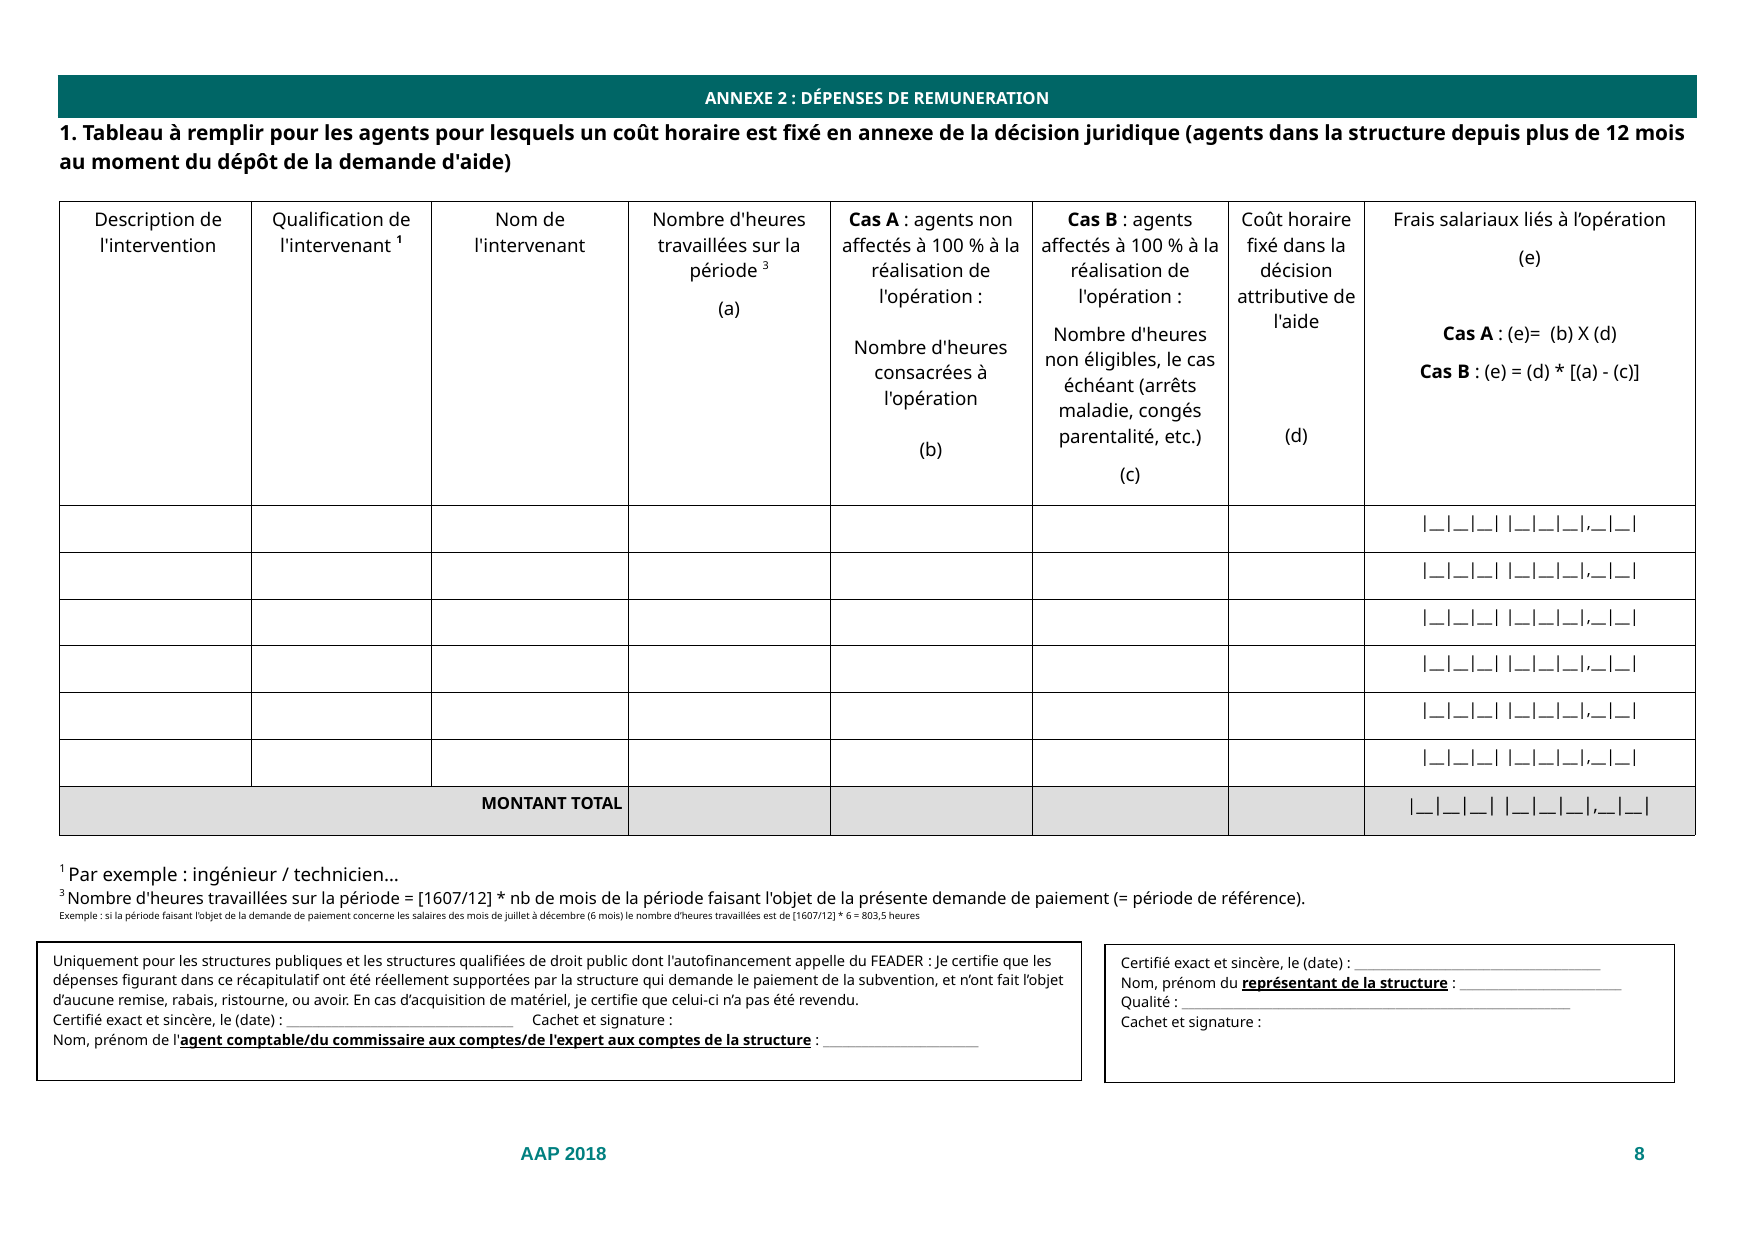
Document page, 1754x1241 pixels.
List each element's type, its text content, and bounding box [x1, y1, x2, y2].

table_cell [831, 646, 1032, 692]
text 1. Tableau à remplir pour les agents pour lesquels un coût horaire est fixé en annexe de la décision juridique (agents dans la structure depuis plus de 12 mois au moment du dépôt de la demande d'aide) [59, 118, 1695, 175]
table_cell [629, 693, 830, 739]
table_cell [1033, 646, 1228, 692]
table_cell |__|__|__| |__|__|__|,__|__| [1365, 740, 1695, 786]
table_cell [60, 693, 251, 739]
table_cell [831, 787, 1032, 835]
table_header Cas A : agents non affectés à 100 % à la réalisation de l'opération : Nombre d'heures consacrées à l'opération (b) [831, 202, 1032, 505]
table_cell [252, 553, 431, 598]
table_cell [629, 740, 830, 786]
table_header Qualification de l'intervenant 1 [252, 202, 431, 505]
table_cell [831, 553, 1032, 598]
table_cell [1033, 506, 1228, 552]
table_cell [60, 600, 251, 645]
text Exemple : si la période faisant l'objet de la demande de paiement concerne les salaires des mois de juillet à décembre (6 mois) le nombre d’heures travaillées est de [1607/12] * 6 = 803,5 heures [59, 909, 1695, 932]
table_cell [629, 600, 830, 645]
text Uniquement pour les structures publiques et les structures qualifiées de droit public dont l'autofinancement appelle du FEADER : Je certifie que les dépenses figurant dans ce récapitulatif ont été réellement supportées par la structure qui demande le paiement de la subvention, et n’ont fait l’objet d’aucune remise, rabais, ristourne, ou avoir. En cas d’acquisition de matériel, je certifie que celui-ci n’a pas été revendu. [53, 950, 1066, 1010]
table_header Description de l'intervention [60, 202, 251, 505]
table_cell |__|__|__| |__|__|__|,__|__| [1365, 646, 1695, 692]
table_cell [831, 600, 1032, 645]
table_cell [1033, 553, 1228, 598]
table_cell [629, 646, 830, 692]
table_header ANNEXE 2 : Dépenses DE REMUNERATION [61, 78, 1693, 115]
table_cell [252, 740, 431, 786]
table_cell [1229, 693, 1364, 739]
text Nom, prénom de l'agent comptable/du commissaire aux comptes/de l'expert aux comptes de la structure : ________________________ [53, 1030, 1066, 1050]
table_cell [1229, 600, 1364, 645]
text Certifié exact et sincère, le (date) : ___________________________________ Cachet et signature : [53, 1010, 1066, 1030]
table_cell [252, 506, 431, 552]
table_cell [432, 740, 628, 786]
table_cell [1033, 740, 1228, 786]
table_cell [432, 553, 628, 598]
text Nom, prénom du représentant de la structure : _________________________ [1121, 972, 1658, 992]
table_cell [831, 693, 1032, 739]
table_cell [831, 740, 1032, 786]
table_cell |__|__|__| |__|__|__|,__|__| [1365, 787, 1695, 835]
table_cell [1229, 740, 1364, 786]
table_cell [1229, 506, 1364, 552]
text Cachet et signature : [1121, 1012, 1658, 1032]
table_cell |__|__|__| |__|__|__|,__|__| [1365, 600, 1695, 645]
table_cell [60, 506, 251, 552]
table_cell |__|__|__| |__|__|__|,__|__| [1365, 553, 1695, 598]
table_cell [252, 693, 431, 739]
table_cell [1033, 693, 1228, 739]
table_cell [60, 740, 251, 786]
text 1 Par exemple : ingénieur / technicien… [59, 861, 1695, 886]
text Certifié exact et sincère, le (date) : ______________________________________ [1121, 952, 1658, 972]
table_header Coût horaire fixé dans la décision attributive de l'aide (d) [1229, 202, 1364, 505]
table_cell [432, 646, 628, 692]
table_header Nom de l'intervenant [432, 202, 628, 505]
table_cell [629, 506, 830, 552]
table_cell [252, 646, 431, 692]
table_cell [629, 553, 830, 598]
table_cell [1033, 600, 1228, 645]
table_cell [60, 646, 251, 692]
table_cell [629, 787, 830, 835]
table_header Nombre d'heures travaillées sur la période 3 (a) [629, 202, 830, 505]
text Qualité : ____________________________________________________________ [1121, 992, 1658, 1012]
table_cell [432, 693, 628, 739]
table_cell [252, 600, 431, 645]
table_cell [1229, 787, 1364, 835]
table_cell [831, 506, 1032, 552]
table_header Cas B : agents affectés à 100 % à la réalisation de l'opération : Nombre d'heures non éligibles, le cas échéant (arrêts maladie, congés parentalité, etc.) (c) [1033, 202, 1228, 505]
table_cell MONTANT TOTAL [60, 787, 628, 835]
table_cell |__|__|__| |__|__|__|,__|__| [1365, 693, 1695, 739]
table_cell [1229, 553, 1364, 598]
table_cell [432, 506, 628, 552]
table_cell [60, 553, 251, 598]
table_cell [1033, 787, 1228, 835]
text 3 Nombre d'heures travaillées sur la période = [1607/12] * nb de mois de la période faisant l'objet de la présente demande de paiement (= période de référence). [59, 886, 1695, 909]
table_cell |__|__|__| |__|__|__|,__|__| [1365, 506, 1695, 552]
table_cell [432, 600, 628, 645]
table_header Frais salariaux liés à l’opération (e) Cas A : (e)= (b) X (d) Cas B : (e) = (d) * [(a) - (c)] [1365, 202, 1695, 505]
table_cell [1229, 646, 1364, 692]
